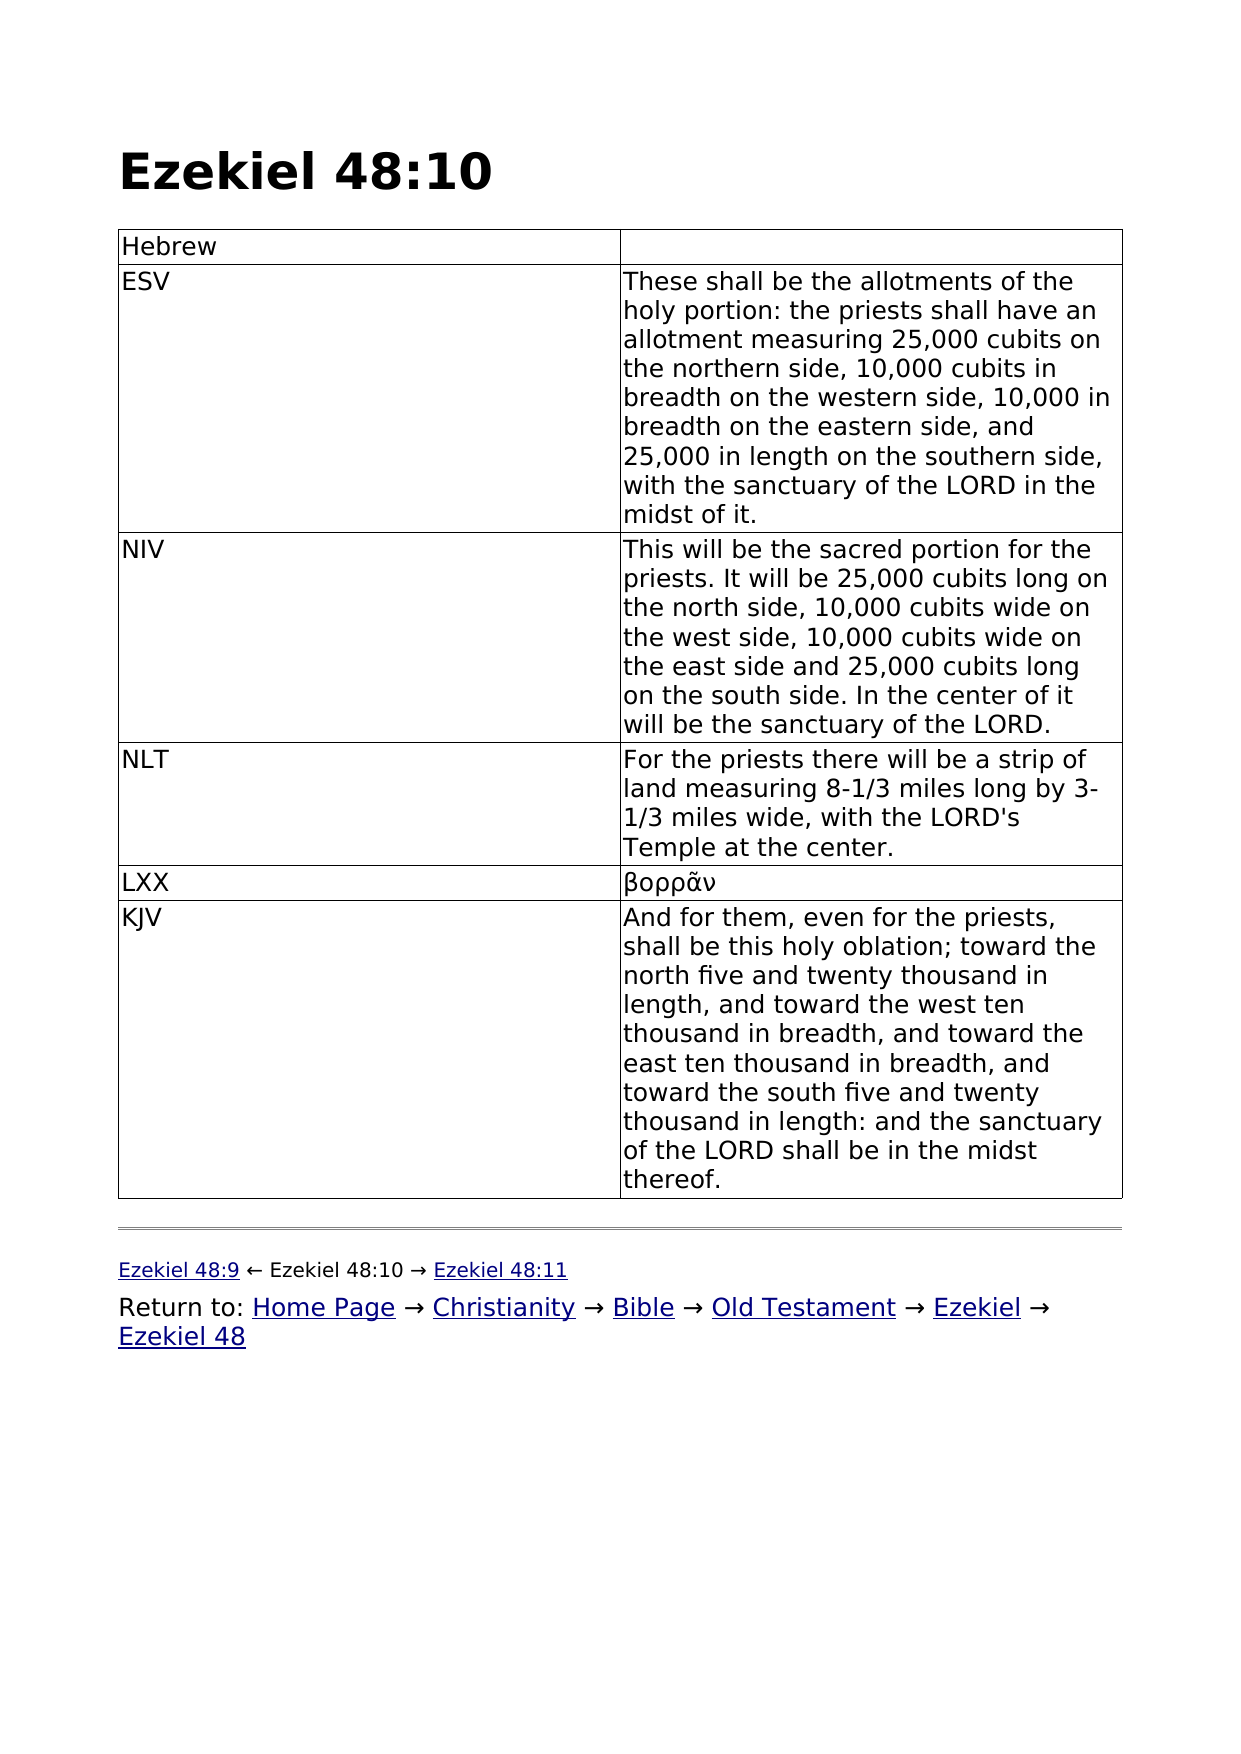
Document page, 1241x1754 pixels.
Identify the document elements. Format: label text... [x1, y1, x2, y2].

table_cell For the priests there will be a strip of land measuring 8-1/3 miles long by 3-1/3 miles wide, with the LORD's Temple at the center. [621, 743, 1122, 865]
table_cell And for them, even for the priests, shall be this holy oblation; toward the north five and twenty thousand in length, and toward the west ten thousand in breadth, and toward the east ten thousand in breadth, and toward the south five and twenty thousand in length: and the sanctuary of the LORD shall be in the midst thereof. [621, 901, 1122, 1198]
text Return to: Home Page → Christianity → Bible → Old Testament → Ezekiel → Ezekiel 48 [118, 1293, 1122, 1351]
table_cell LXX [119, 866, 620, 900]
table_cell KJV [119, 901, 620, 1198]
table_cell NIV [119, 533, 620, 742]
text Ezekiel 48:9 ← Ezekiel 48:10 → Ezekiel 48:11 [118, 1259, 1122, 1293]
subtitle Ezekiel 48:10 [118, 143, 1122, 201]
table_cell NLT [119, 743, 620, 865]
table_header Hebrew [119, 230, 620, 264]
table_cell This will be the sacred portion for the priests. It will be 25,000 cubits long on the north side, 10,000 cubits wide on the west side, 10,000 cubits wide on the east side and 25,000 cubits long on the south side. In the center of it will be the sanctuary of the LORD. [621, 533, 1122, 742]
table_cell These shall be the allotments of the holy portion: the priests shall have an allotment measuring 25,000 cubits on the northern side, 10,000 cubits in breadth on the western side, 10,000 in breadth on the eastern side, and 25,000 in length on the southern side, with the sanctuary of the LORD in the midst of it. [621, 265, 1122, 532]
table_cell ESV [119, 265, 620, 532]
table_header [621, 230, 1122, 264]
table_cell βορρᾶν [621, 866, 1122, 900]
